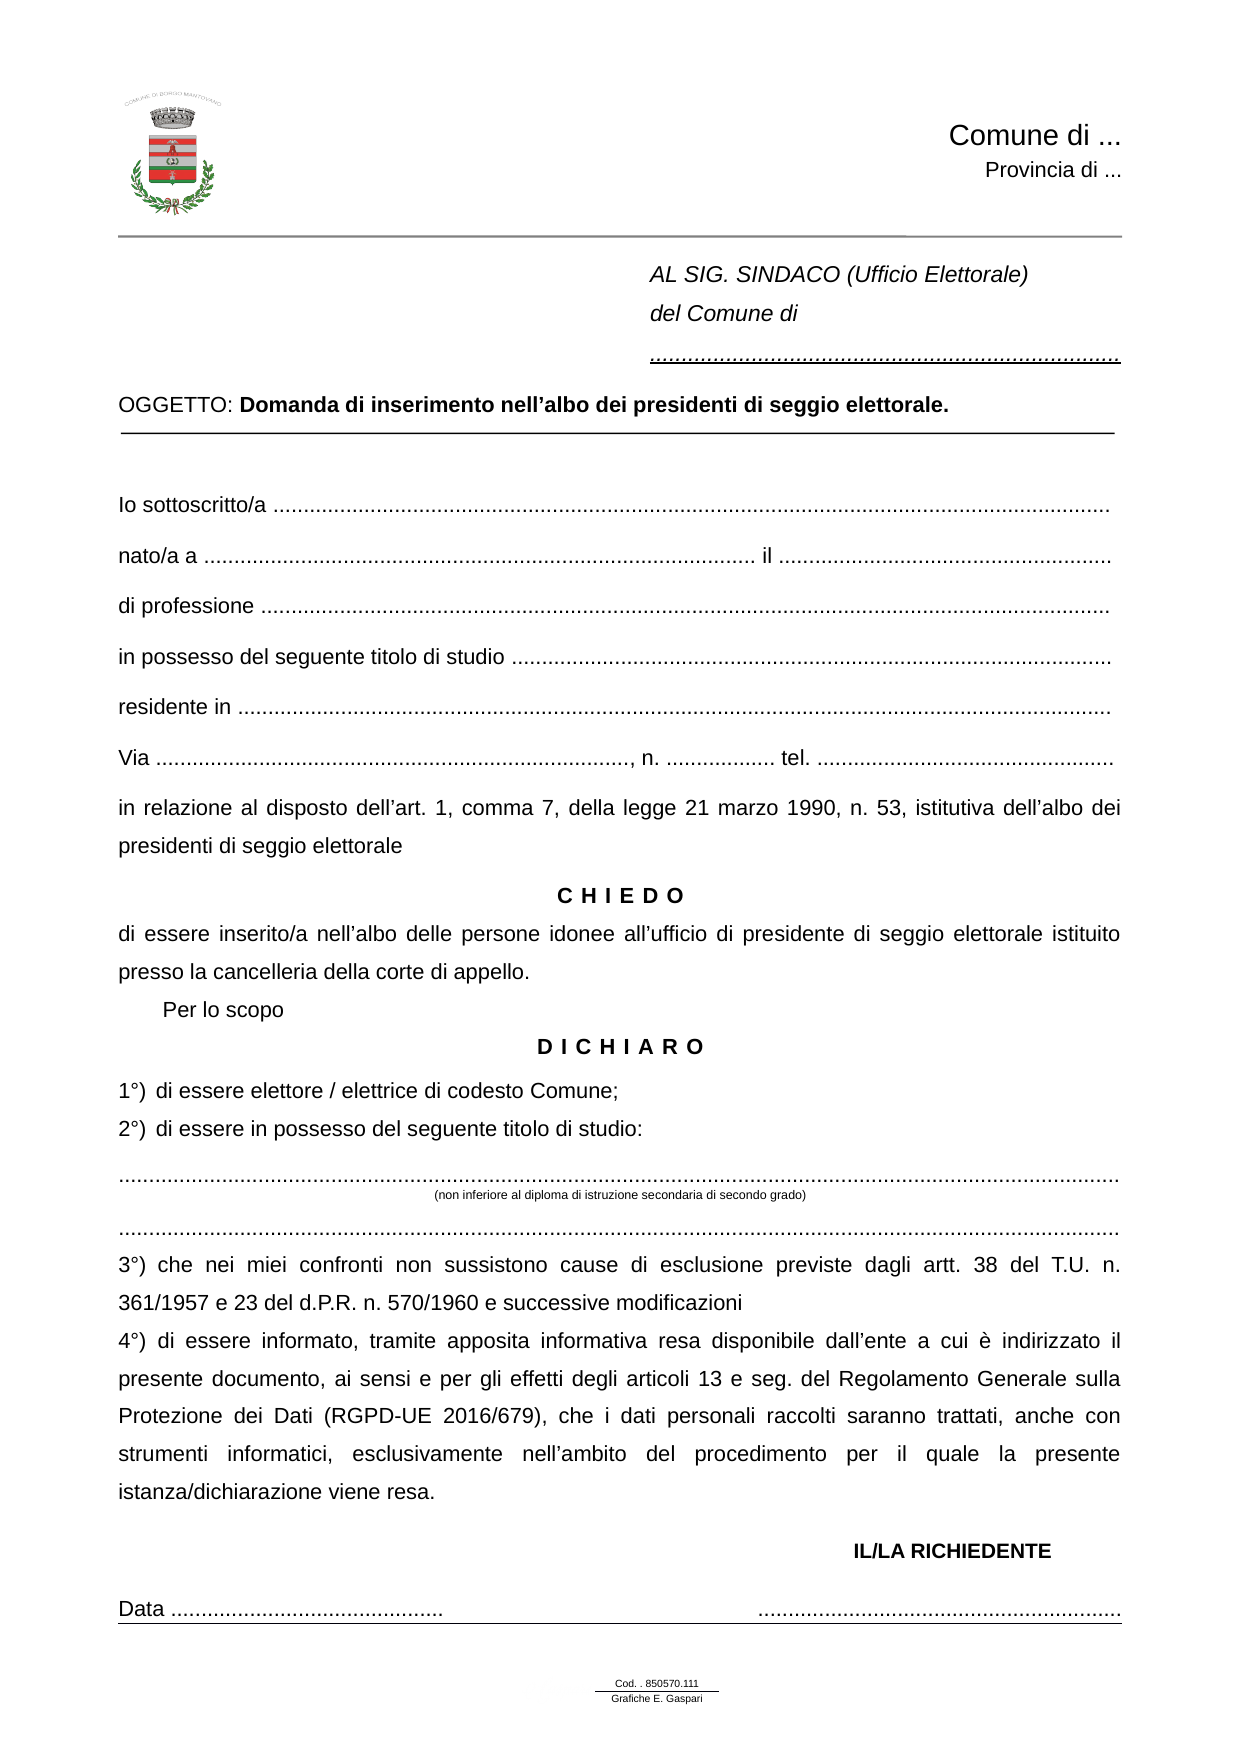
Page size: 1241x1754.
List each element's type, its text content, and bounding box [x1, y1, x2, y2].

list nato/a a ........................................................................................... il ....................................................... [118, 543, 1122, 568]
text ..................................................................................................................................................................... [118, 1214, 1122, 1239]
subtitle DICHIARO [118, 1034, 1122, 1059]
subtitle IL/LA RICHIEDENTE [768, 1539, 1122, 1563]
list residente in ................................................................................................................................................ [118, 694, 1122, 719]
list .......................................................................... [650, 339, 1122, 366]
list di essere in possesso del seguente titolo di studio: [118, 1116, 1122, 1141]
list Io sottoscritto/a .......................................................................................................................................... [118, 429, 1122, 518]
text Comune di ... [224, 118, 1122, 152]
list OGGETTO: Domanda di inserimento nell’albo dei presidenti di seggio elettorale. [118, 392, 1122, 417]
list del Comune di [650, 300, 1122, 326]
text 3°) che nei miei confronti non sussistono cause di esclusione previste dagli artt. 38 del T.U. n. 361/1957 e 23 del d.P.R. n. 570/1960 e successive modificazioni [118, 1252, 1122, 1315]
text in relazione al disposto dell’art. 1, comma 7, della legge 21 marzo 1990, n. 53, istitutiva dell’albo dei presidenti di seggio elettorale [118, 795, 1122, 858]
picture [122, 87, 224, 219]
list di essere elettore / elettrice di codesto Comune; [118, 1078, 1122, 1103]
text 4°) di essere informato, tramite apposita informativa resa disponibile dall’ente a cui è indirizzato il presente documento, ai sensi e per gli effetti degli articoli 13 e seg. del Regolamento Generale sulla Protezione dei Dati (RGPD-UE 2016/679), che i dati personali raccolti saranno trattati, anche con strumenti informatici, esclusivamente nell’ambito del procedimento per il quale la presente istanza/dichiarazione viene resa. [118, 1328, 1122, 1504]
text Provincia di ... [224, 157, 1122, 182]
text Per lo scopo [118, 996, 1122, 1022]
text ..................................................................................................................................................................... [118, 1162, 1122, 1187]
list di professione ............................................................................................................................................ [118, 593, 1122, 618]
text Data ............................................. ............................................................ [118, 1596, 1122, 1623]
text CHIEDO [118, 883, 1122, 908]
list AL SIG. SINDACO (Ufficio Elettorale) [650, 261, 1122, 287]
text di essere inserito/a nell’albo delle persone idonee all’ufficio di presidente di seggio elettorale istituito presso la cancelleria della corte di appello. [118, 921, 1122, 984]
list in possesso del seguente titolo di studio ................................................................................................... [118, 644, 1122, 669]
list Via .............................................................................., n. .................. tel. ................................................. [118, 744, 1122, 770]
text (non inferiore al diploma di istruzione secondaria di secondo grado) [118, 1187, 1122, 1202]
